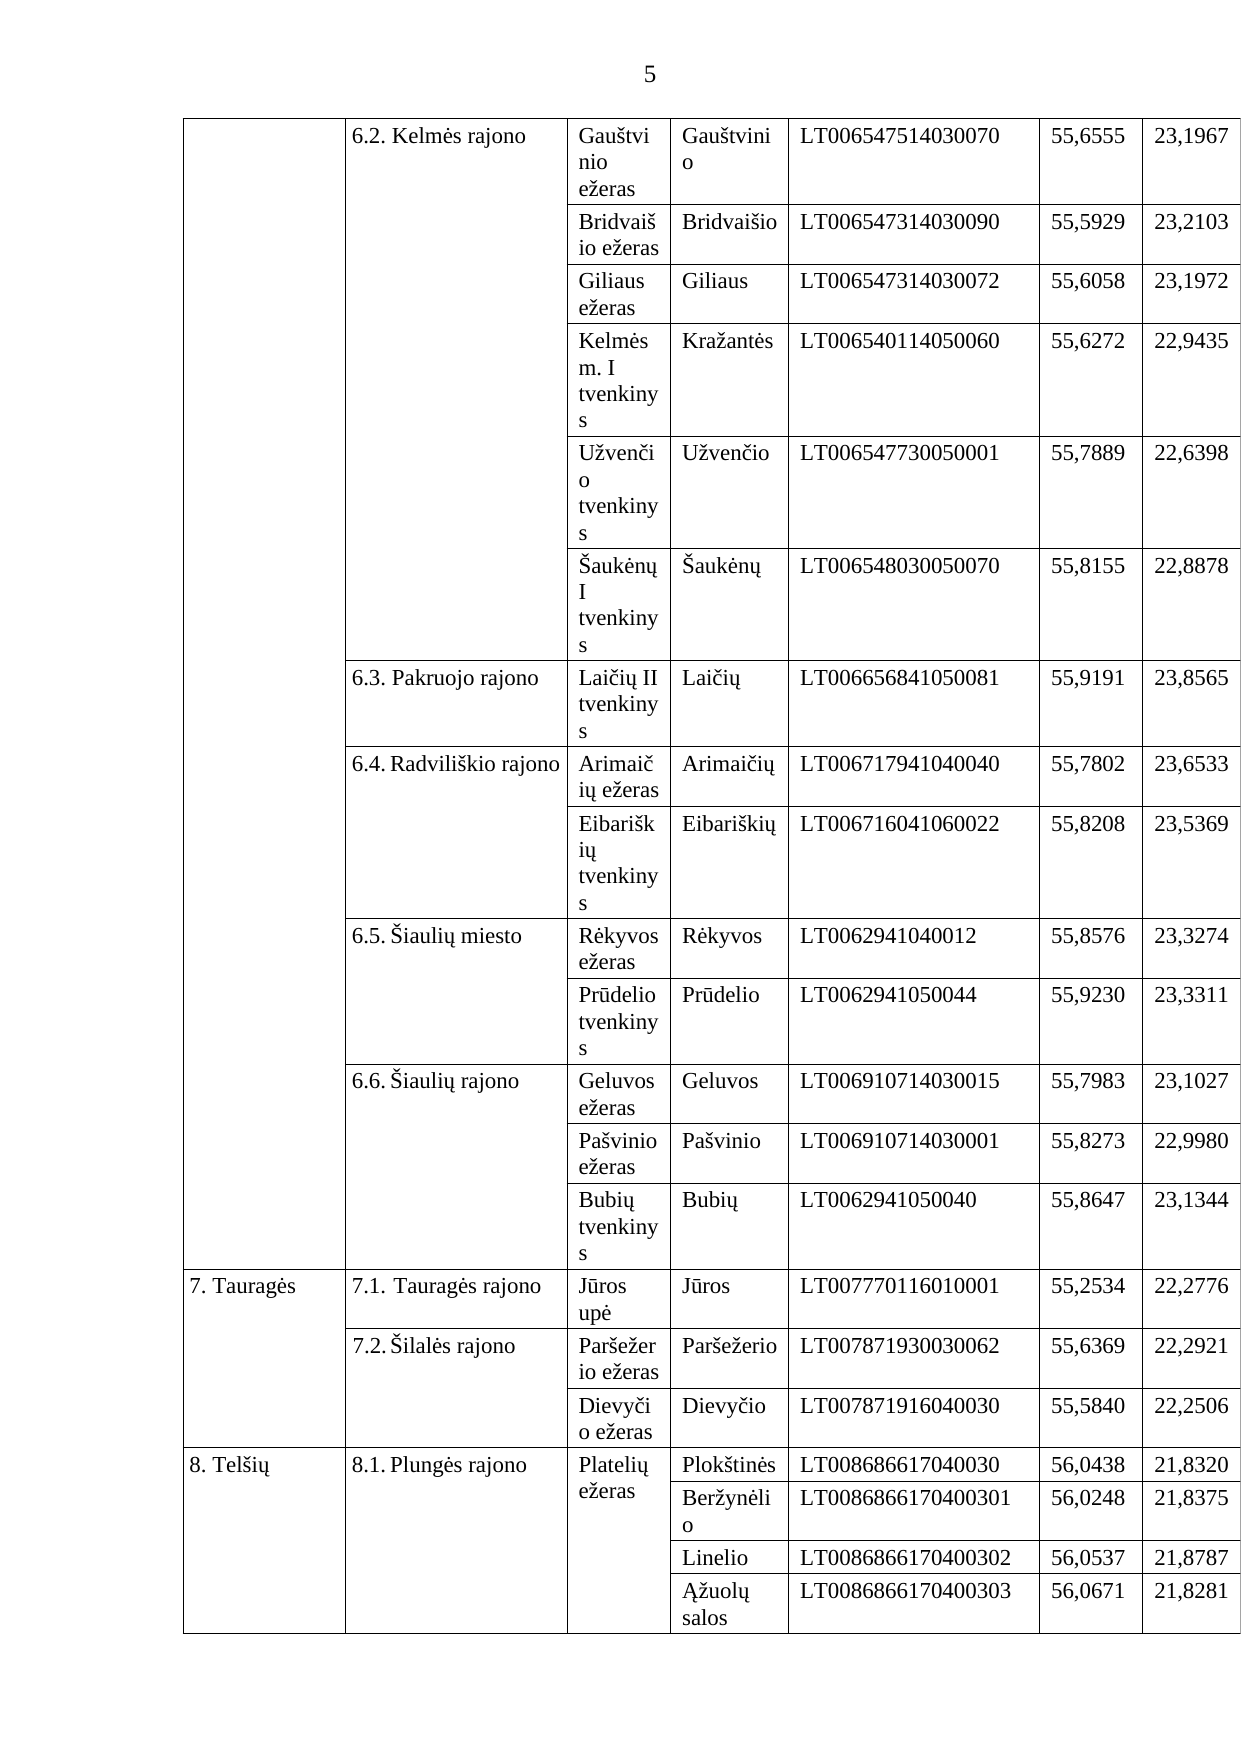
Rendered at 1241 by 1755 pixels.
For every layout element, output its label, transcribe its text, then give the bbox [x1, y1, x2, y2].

table_cell Gauštvinio [671, 119, 788, 204]
table_cell LT006547514030070 [789, 119, 1039, 204]
table_cell 22,2776 [1143, 1270, 1240, 1328]
table_cell 6.3. Pakruojo rajono [346, 661, 567, 746]
table_cell 55,9230 [1040, 979, 1142, 1063]
table_cell 55,6058 [1040, 265, 1142, 323]
table_cell Jūros [671, 1270, 788, 1328]
table_cell Dievyčio [671, 1389, 788, 1447]
table_cell Platelių ežeras [568, 1448, 670, 1633]
table_cell 55,6272 [1040, 324, 1142, 436]
table_cell Prūdelio tvenkinys [568, 979, 670, 1063]
table_cell LT0062941050040 [789, 1184, 1039, 1268]
table_cell LT007770116010001 [789, 1270, 1039, 1328]
table_cell 55,8208 [1040, 807, 1142, 918]
table_cell Geluvos ežeras [568, 1065, 670, 1123]
table_cell 8.1. Plungės rajono [346, 1448, 567, 1633]
table_cell Dievyčio ežeras [568, 1389, 670, 1447]
table_cell 22,6398 [1143, 437, 1240, 548]
table_cell 23,1344 [1143, 1184, 1240, 1268]
table_cell 55,8155 [1040, 549, 1142, 660]
table_cell Beržynėlio [671, 1482, 788, 1540]
table_cell [184, 119, 345, 1268]
table_cell 55,7889 [1040, 437, 1142, 548]
table_cell 21,8320 [1143, 1448, 1240, 1481]
table_cell Plokštinės [671, 1448, 788, 1481]
table_cell Paršežerio ežeras [568, 1329, 670, 1388]
table_cell LT006547314030090 [789, 205, 1039, 264]
table_cell 55,6555 [1040, 119, 1142, 204]
table_cell 6.4. Radviliškio rajono [346, 747, 567, 918]
table_cell LT0062941050044 [789, 979, 1039, 1063]
table_cell Rėkyvos ežeras [568, 919, 670, 977]
table_cell Giliaus ežeras [568, 265, 670, 323]
table_cell 55,8576 [1040, 919, 1142, 977]
table_cell Kelmės m. I tvenkinys [568, 324, 670, 436]
table_cell Bubių [671, 1184, 788, 1268]
table_cell LT006910714030015 [789, 1065, 1039, 1123]
table_cell LT0086866170400303 [789, 1574, 1039, 1633]
table_cell Jūros upė [568, 1270, 670, 1328]
table_cell Eibariškių tvenkinys [568, 807, 670, 918]
table_cell LT007871930030062 [789, 1329, 1039, 1388]
table_cell 22,9980 [1143, 1124, 1240, 1183]
table_cell LT006540114050060 [789, 324, 1039, 436]
table_cell 23,1967 [1143, 119, 1240, 204]
table_cell Geluvos [671, 1065, 788, 1123]
table_cell LT006548030050070 [789, 549, 1039, 660]
table_cell 55,7983 [1040, 1065, 1142, 1123]
table_cell 23,5369 [1143, 807, 1240, 918]
table_cell LT006910714030001 [789, 1124, 1039, 1183]
table_cell LT008686617040030 [789, 1448, 1039, 1481]
table_cell 6.6. Šiaulių rajono [346, 1065, 567, 1268]
table_cell Užvenčio [671, 437, 788, 548]
table_cell Užvenčio tvenkinys [568, 437, 670, 548]
table_cell Laičių II tvenkinys [568, 661, 670, 746]
table_cell Kražantės [671, 324, 788, 436]
table_cell Šaukėnų [671, 549, 788, 660]
table_cell 22,2921 [1143, 1329, 1240, 1388]
table_cell 6.2. Kelmės rajono [346, 119, 567, 660]
table_cell 23,6533 [1143, 747, 1240, 806]
table_cell 23,8565 [1143, 661, 1240, 746]
table_cell 7.2. Šilalės rajono [346, 1329, 567, 1447]
table_cell 55,6369 [1040, 1329, 1142, 1388]
table_cell 23,1027 [1143, 1065, 1240, 1123]
table_cell 23,2103 [1143, 205, 1240, 264]
table_cell Pašvinio [671, 1124, 788, 1183]
table_cell Paršežerio [671, 1329, 788, 1388]
table_cell 6.5. Šiaulių miesto [346, 919, 567, 1063]
table_cell Arimaičių ežeras [568, 747, 670, 806]
table_cell 21,8281 [1143, 1574, 1240, 1633]
table_cell LT006717941040040 [789, 747, 1039, 806]
table_cell 55,7802 [1040, 747, 1142, 806]
table_cell 22,8878 [1143, 549, 1240, 660]
table_cell Rėkyvos [671, 919, 788, 977]
table_cell LT007871916040030 [789, 1389, 1039, 1447]
table_cell LT0062941040012 [789, 919, 1039, 977]
table_cell Eibariškių [671, 807, 788, 918]
table_cell 23,3274 [1143, 919, 1240, 977]
table_cell 55,5929 [1040, 205, 1142, 264]
table_cell Bridvaišio [671, 205, 788, 264]
table_cell 55,8273 [1040, 1124, 1142, 1183]
table_cell LT006547730050001 [789, 437, 1039, 548]
table_cell Ąžuolų salos [671, 1574, 788, 1633]
table_cell 55,8647 [1040, 1184, 1142, 1268]
table_cell 22,9435 [1143, 324, 1240, 436]
table_cell Arimaičių [671, 747, 788, 806]
table_cell LT0086866170400301 [789, 1482, 1039, 1540]
table_cell 23,1972 [1143, 265, 1240, 323]
table_cell Šaukėnų I tvenkinys [568, 549, 670, 660]
table_cell 7.1. Tauragės rajono [346, 1270, 567, 1328]
table_cell Prūdelio [671, 979, 788, 1063]
table_cell LT006656841050081 [789, 661, 1039, 746]
table_cell 23,3311 [1143, 979, 1240, 1063]
table_cell Linelio [671, 1541, 788, 1573]
table_cell Gauštvinio ežeras [568, 119, 670, 204]
table_cell 21,8375 [1143, 1482, 1240, 1540]
table_cell Pašvinio ežeras [568, 1124, 670, 1183]
table_cell Laičių [671, 661, 788, 746]
table_cell 56,0671 [1040, 1574, 1142, 1633]
table_cell LT006547314030072 [789, 265, 1039, 323]
table_cell 21,8787 [1143, 1541, 1240, 1573]
table_cell Giliaus [671, 265, 788, 323]
table_cell Bridvaišio ežeras [568, 205, 670, 264]
table_cell LT0086866170400302 [789, 1541, 1039, 1573]
table_cell 8. Telšių [184, 1448, 345, 1633]
table_cell 55,2534 [1040, 1270, 1142, 1328]
table_cell 55,5840 [1040, 1389, 1142, 1447]
table_cell 22,2506 [1143, 1389, 1240, 1447]
table_cell Bubių tvenkinys [568, 1184, 670, 1268]
table_cell 7. Tauragės [184, 1270, 345, 1447]
table_cell 56,0537 [1040, 1541, 1142, 1573]
table_cell 55,9191 [1040, 661, 1142, 746]
table_cell LT006716041060022 [789, 807, 1039, 918]
table_cell 56,0248 [1040, 1482, 1142, 1540]
table_cell 56,0438 [1040, 1448, 1142, 1481]
